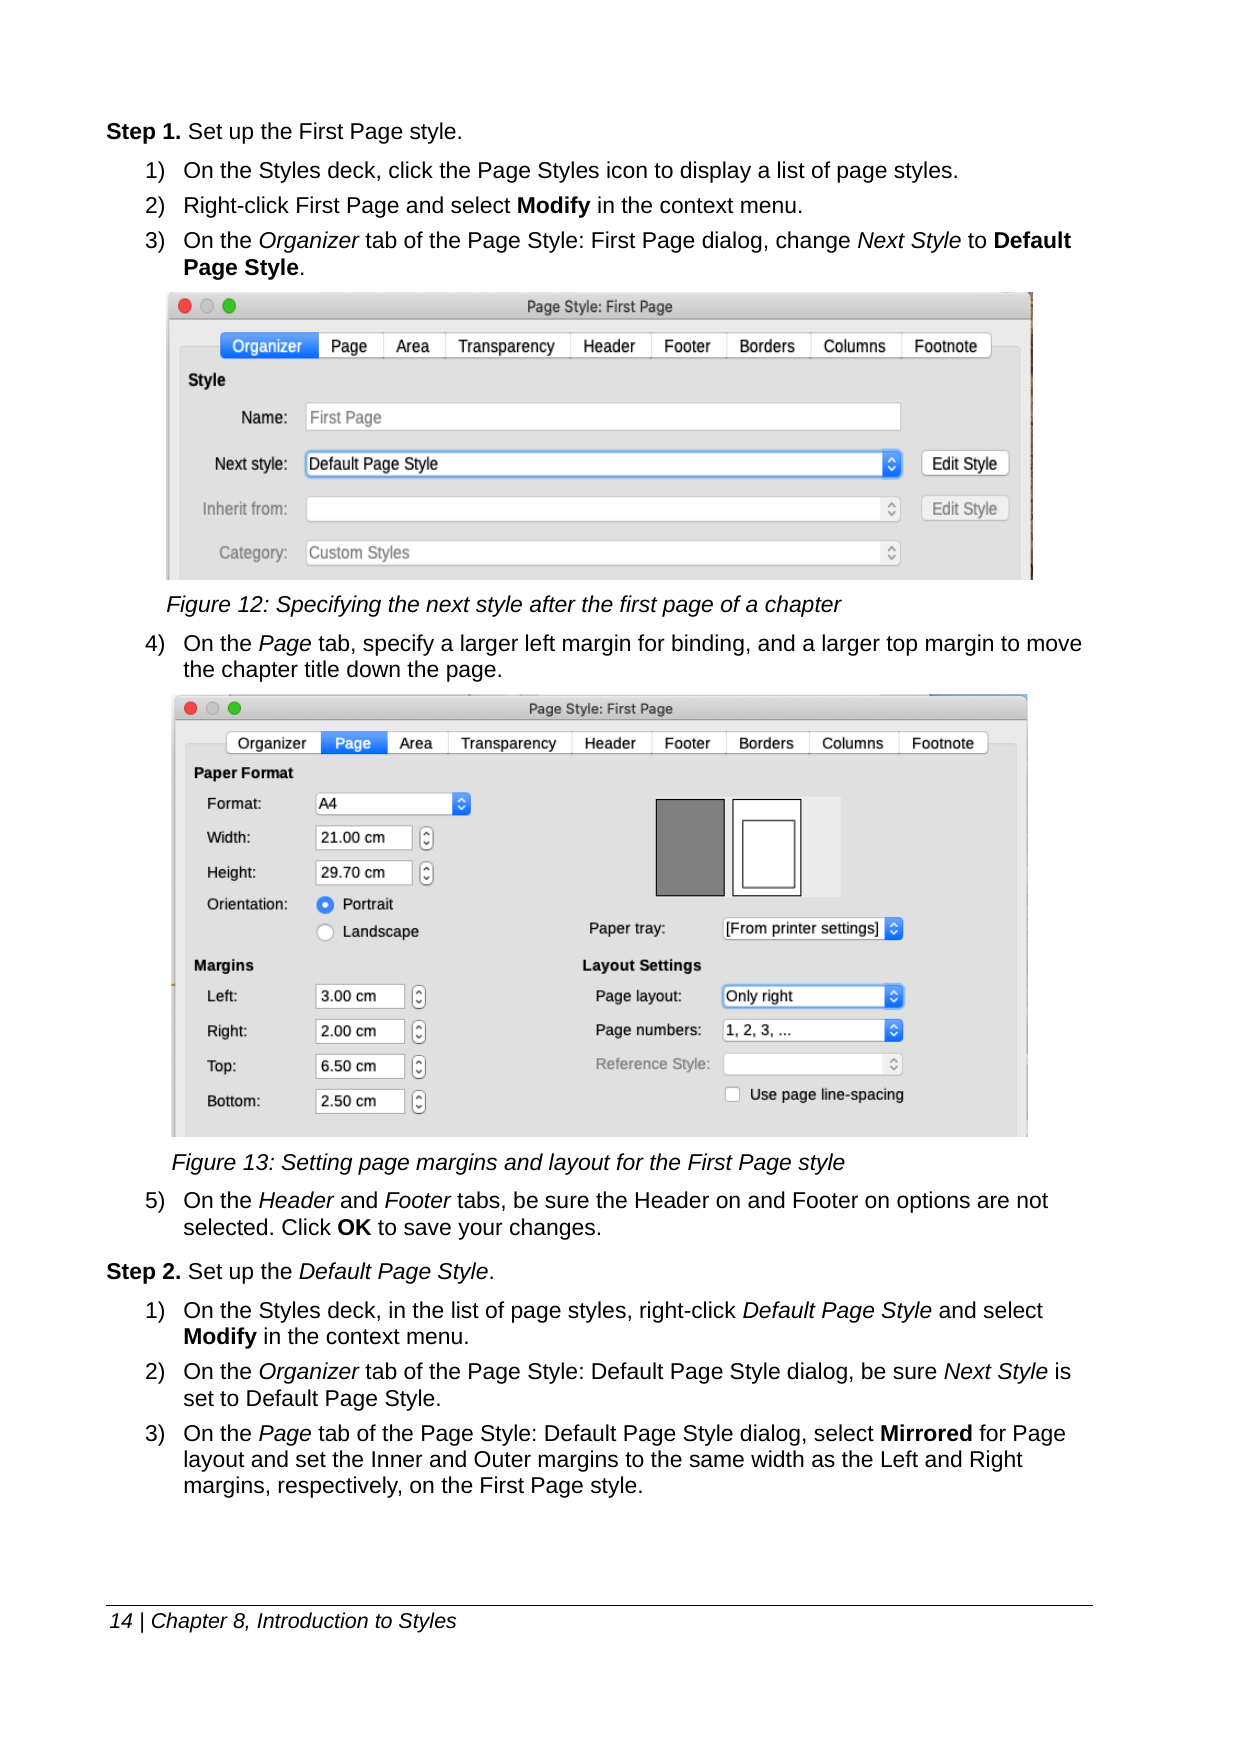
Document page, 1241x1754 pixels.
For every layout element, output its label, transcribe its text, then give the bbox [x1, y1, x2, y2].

list On the Organizer tab of the Page Style: Default Page Style dialog, be sure Next Style is set to Default Page Style. [165, 1358, 1093, 1411]
list On the Styles deck, click the Page Styles icon to display a list of page styles. [165, 157, 1093, 183]
picture [171, 694, 1028, 1137]
list On the Page tab of the Page Style: Default Page Style dialog, select Mirrored for Page layout and set the Inner and Outer margins to the same width as the Left and Right margins, respectively, on the First Page style. [165, 1420, 1093, 1499]
list On the Organizer tab of the Page Style: First Page dialog, change Next Style to Default Page Style. [165, 227, 1093, 280]
text Step 2. Set up the Default Page Style. [106, 1258, 1093, 1284]
list On the Header and Footer tabs, be sure the Header on and Footer on options are not selected. Click OK to save your changes. [165, 1187, 1093, 1240]
text Figure 12: Specifying the next style after the first page of a chapter [166, 591, 1033, 618]
list On the Page tab, specify a larger left margin for binding, and a larger top margin to move the chapter title down the page. [165, 630, 1093, 682]
text Step 1. Set up the First Page style. [106, 118, 1093, 144]
list Right-click First Page and select Modify in the context menu. [165, 192, 1093, 218]
text Figure 13: Setting page margins and layout for the First Page style [171, 1149, 1027, 1175]
picture [166, 292, 1033, 580]
list On the Styles deck, in the list of page styles, right-click Default Page Style and select Modify in the context menu. [165, 1297, 1093, 1349]
